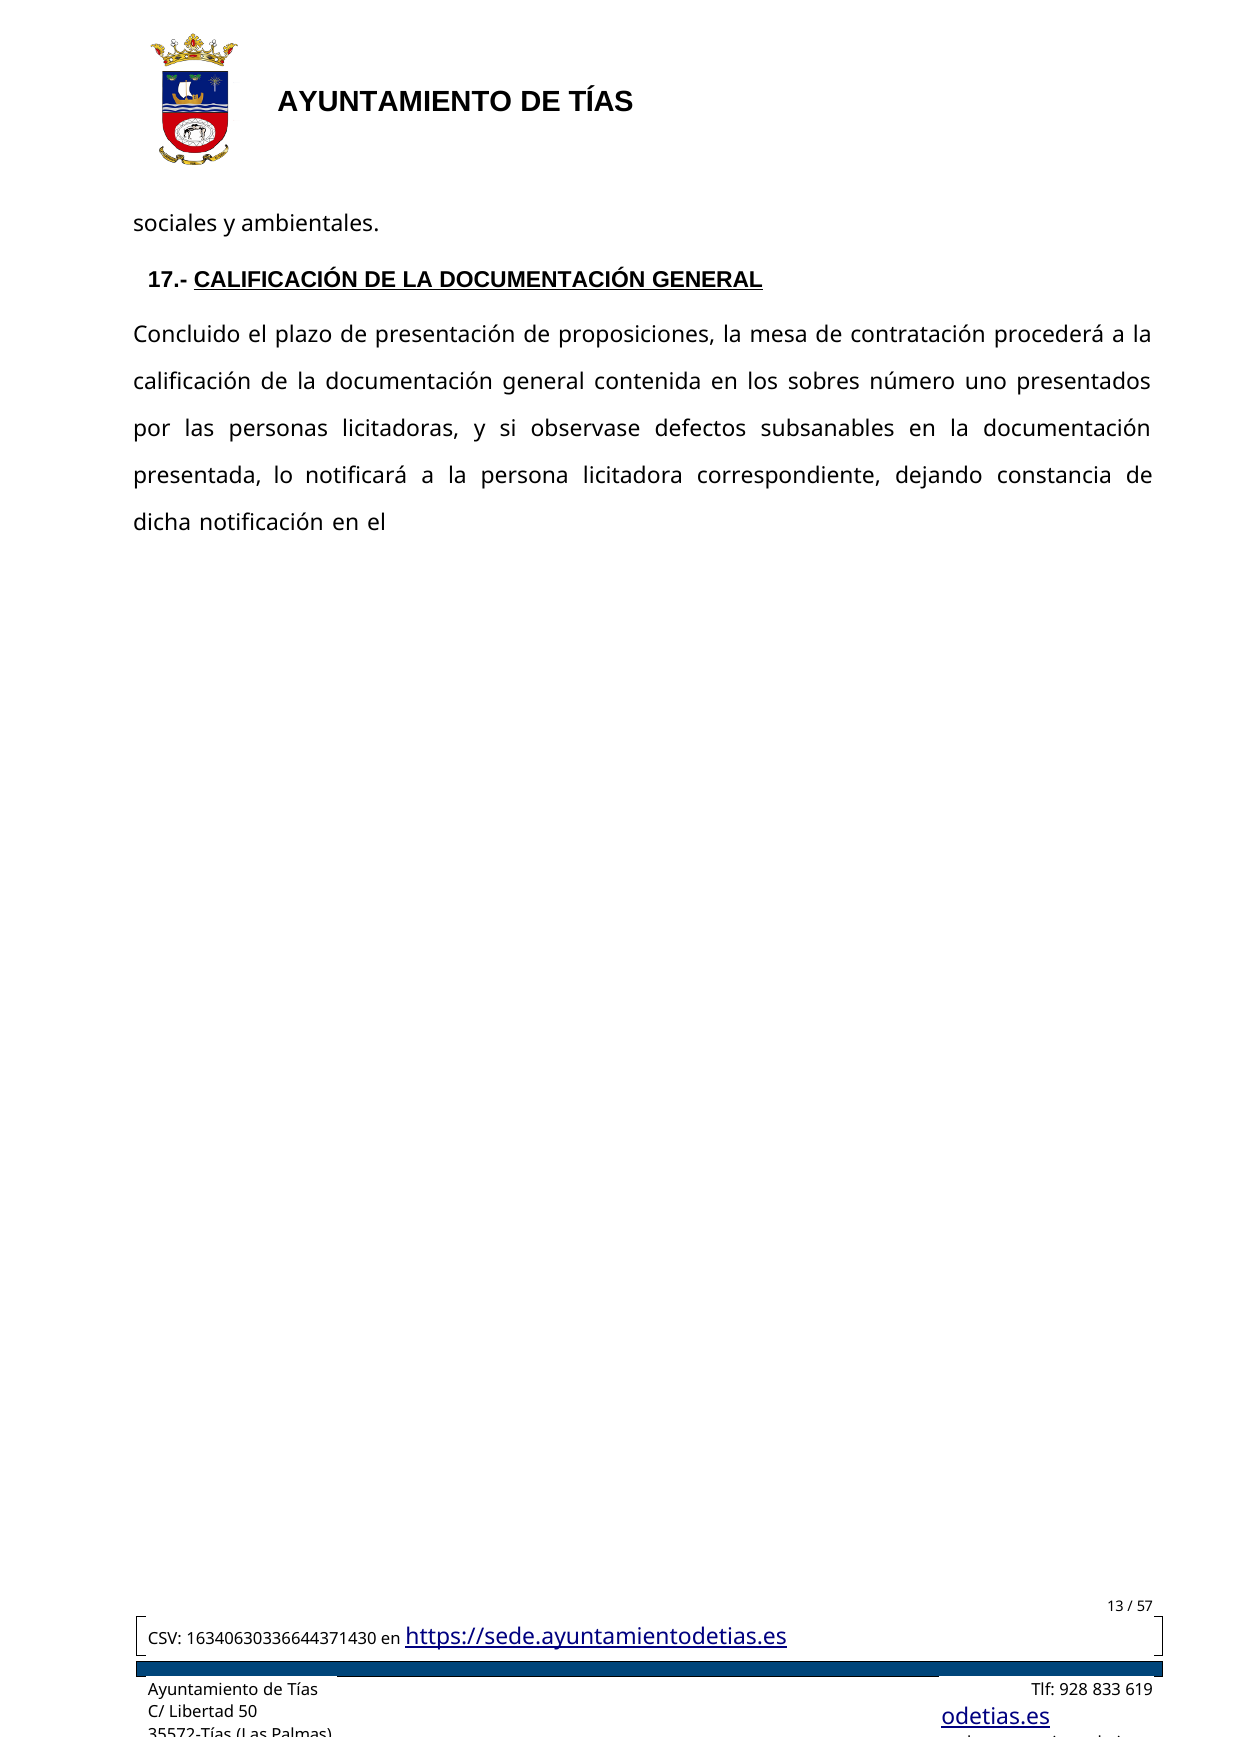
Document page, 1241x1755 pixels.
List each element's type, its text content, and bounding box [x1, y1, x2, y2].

subtitle 17.- CALIFICACIÓN DE LA DOCUMENTACIÓN GENERAL [148, 266, 1167, 292]
text Concluido el plazo de presentación de proposiciones, la mesa de contratación procederá a la calificación de la documentación general contenida en los sobres número uno presentados por las personas licitadoras, y si observase defectos subsanables en la documentación presentada, lo notificará a la persona licitadora correspondiente, dejando constancia de dicha notificación en el [133, 318, 1153, 537]
text sociales y ambientales. [133, 207, 1152, 238]
